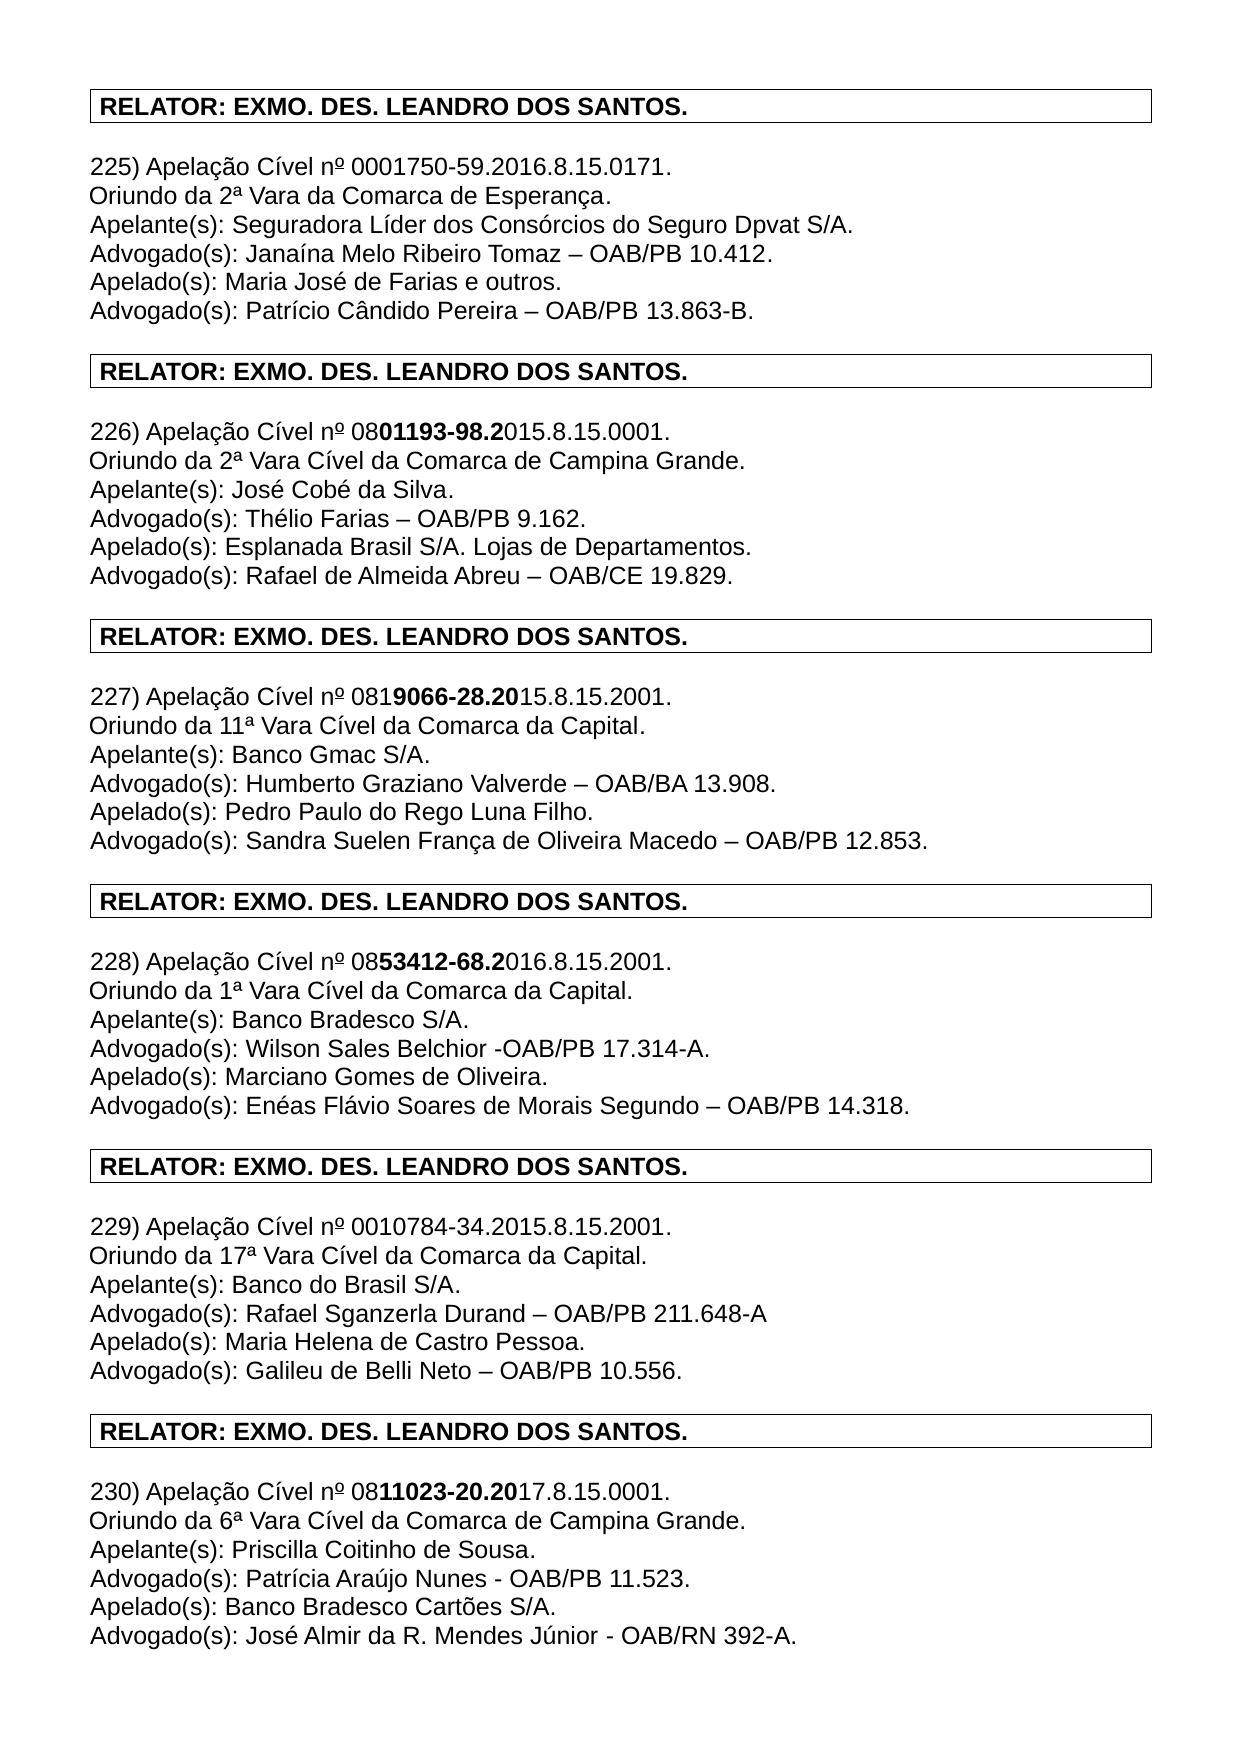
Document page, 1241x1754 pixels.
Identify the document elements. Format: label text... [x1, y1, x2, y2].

text 226) Apelação Cível nº 0801193-98.2015.8.15.0001. [90, 417, 1152, 446]
text 228) Apelação Cível nº 0853412-68.2016.8.15.2001. [90, 947, 1152, 976]
text Oriundo da 17ª Vara Cível da Comarca da Capital. [88, 1241, 1152, 1270]
text Apelante(s): José Cobé da Silva. [90, 475, 1152, 503]
text Apelado(s): Maria José de Farias e outros. [90, 267, 1152, 296]
text Advogado(s): Janaína Melo Ribeiro Tomaz – OAB/PB 10.412. [90, 238, 1152, 267]
text 225) Apelação Cível nº 0001750-59.2016.8.15.0171. [90, 152, 1152, 181]
text Apelante(s): Banco do Brasil S/A. [90, 1270, 1152, 1298]
text RELATOR: EXMO. DES. LEANDRO DOS SANTOS. [91, 1415, 1151, 1447]
text Oriundo da 1ª Vara Cível da Comarca da Capital. [88, 976, 1152, 1005]
text RELATOR: EXMO. DES. LEANDRO DOS SANTOS. [91, 90, 1151, 122]
text Oriundo da 6ª Vara Cível da Comarca de Campina Grande. [88, 1506, 1152, 1535]
text Advogado(s): Patrícia Araújo Nunes - OAB/PB 11.523. [90, 1563, 1152, 1592]
text RELATOR: EXMO. DES. LEANDRO DOS SANTOS. [91, 620, 1151, 652]
text Apelante(s): Banco Bradesco S/A. [90, 1005, 1152, 1033]
text Advogado(s): Humberto Graziano Valverde – OAB/BA 13.908. [90, 768, 1152, 797]
text Oriundo da 11ª Vara Cível da Comarca da Capital. [88, 711, 1152, 740]
text Oriundo da 2ª Vara Cível da Comarca de Campina Grande. [88, 446, 1152, 475]
text 230) Apelação Cível nº 0811023-20.2017.8.15.0001. [90, 1477, 1152, 1506]
text 227) Apelação Cível nº 0819066-28.2015.8.15.2001. [90, 682, 1152, 711]
text Advogado(s): Rafael Sganzerla Durand – OAB/PB 211.648-A [90, 1298, 1152, 1327]
text 229) Apelação Cível nº 0010784-34.2015.8.15.2001. [90, 1212, 1152, 1241]
text Advogado(s): Sandra Suelen França de Oliveira Macedo – OAB/PB 12.853. [90, 826, 1152, 855]
text Apelante(s): Seguradora Líder dos Consórcios do Seguro Dpvat S/A. [90, 210, 1152, 238]
text Apelado(s): Pedro Paulo do Rego Luna Filho. [90, 797, 1152, 826]
text Apelante(s): Priscilla Coitinho de Sousa. [90, 1535, 1152, 1563]
text Advogado(s): Thélio Farias – OAB/PB 9.162. [90, 503, 1152, 532]
text Advogado(s): Wilson Sales Belchior -OAB/PB 17.314-A. [90, 1033, 1152, 1062]
text Advogado(s): Rafael de Almeida Abreu – OAB/CE 19.829. [90, 561, 1152, 590]
text Advogado(s): Enéas Flávio Soares de Morais Segundo – OAB/PB 14.318. [90, 1091, 1152, 1120]
text RELATOR: EXMO. DES. LEANDRO DOS SANTOS. [91, 1150, 1151, 1182]
text Advogado(s): José Almir da R. Mendes Júnior - OAB/RN 392-A. [90, 1621, 1152, 1650]
text Apelado(s): Banco Bradesco Cartões S/A. [90, 1592, 1152, 1621]
text Apelado(s): Marciano Gomes de Oliveira. [90, 1062, 1152, 1091]
text Apelado(s): Esplanada Brasil S/A. Lojas de Departamentos. [90, 532, 1152, 561]
text RELATOR: EXMO. DES. LEANDRO DOS SANTOS. [91, 355, 1151, 387]
text Apelado(s): Maria Helena de Castro Pessoa. [90, 1327, 1152, 1356]
text RELATOR: EXMO. DES. LEANDRO DOS SANTOS. [91, 885, 1151, 917]
text Oriundo da 2ª Vara da Comarca de Esperança. [88, 181, 1152, 210]
text Apelante(s): Banco Gmac S/A. [90, 740, 1152, 768]
text Advogado(s): Galileu de Belli Neto – OAB/PB 10.556. [90, 1356, 1152, 1385]
text Advogado(s): Patrício Cândido Pereira – OAB/PB 13.863-B. [90, 296, 1152, 325]
